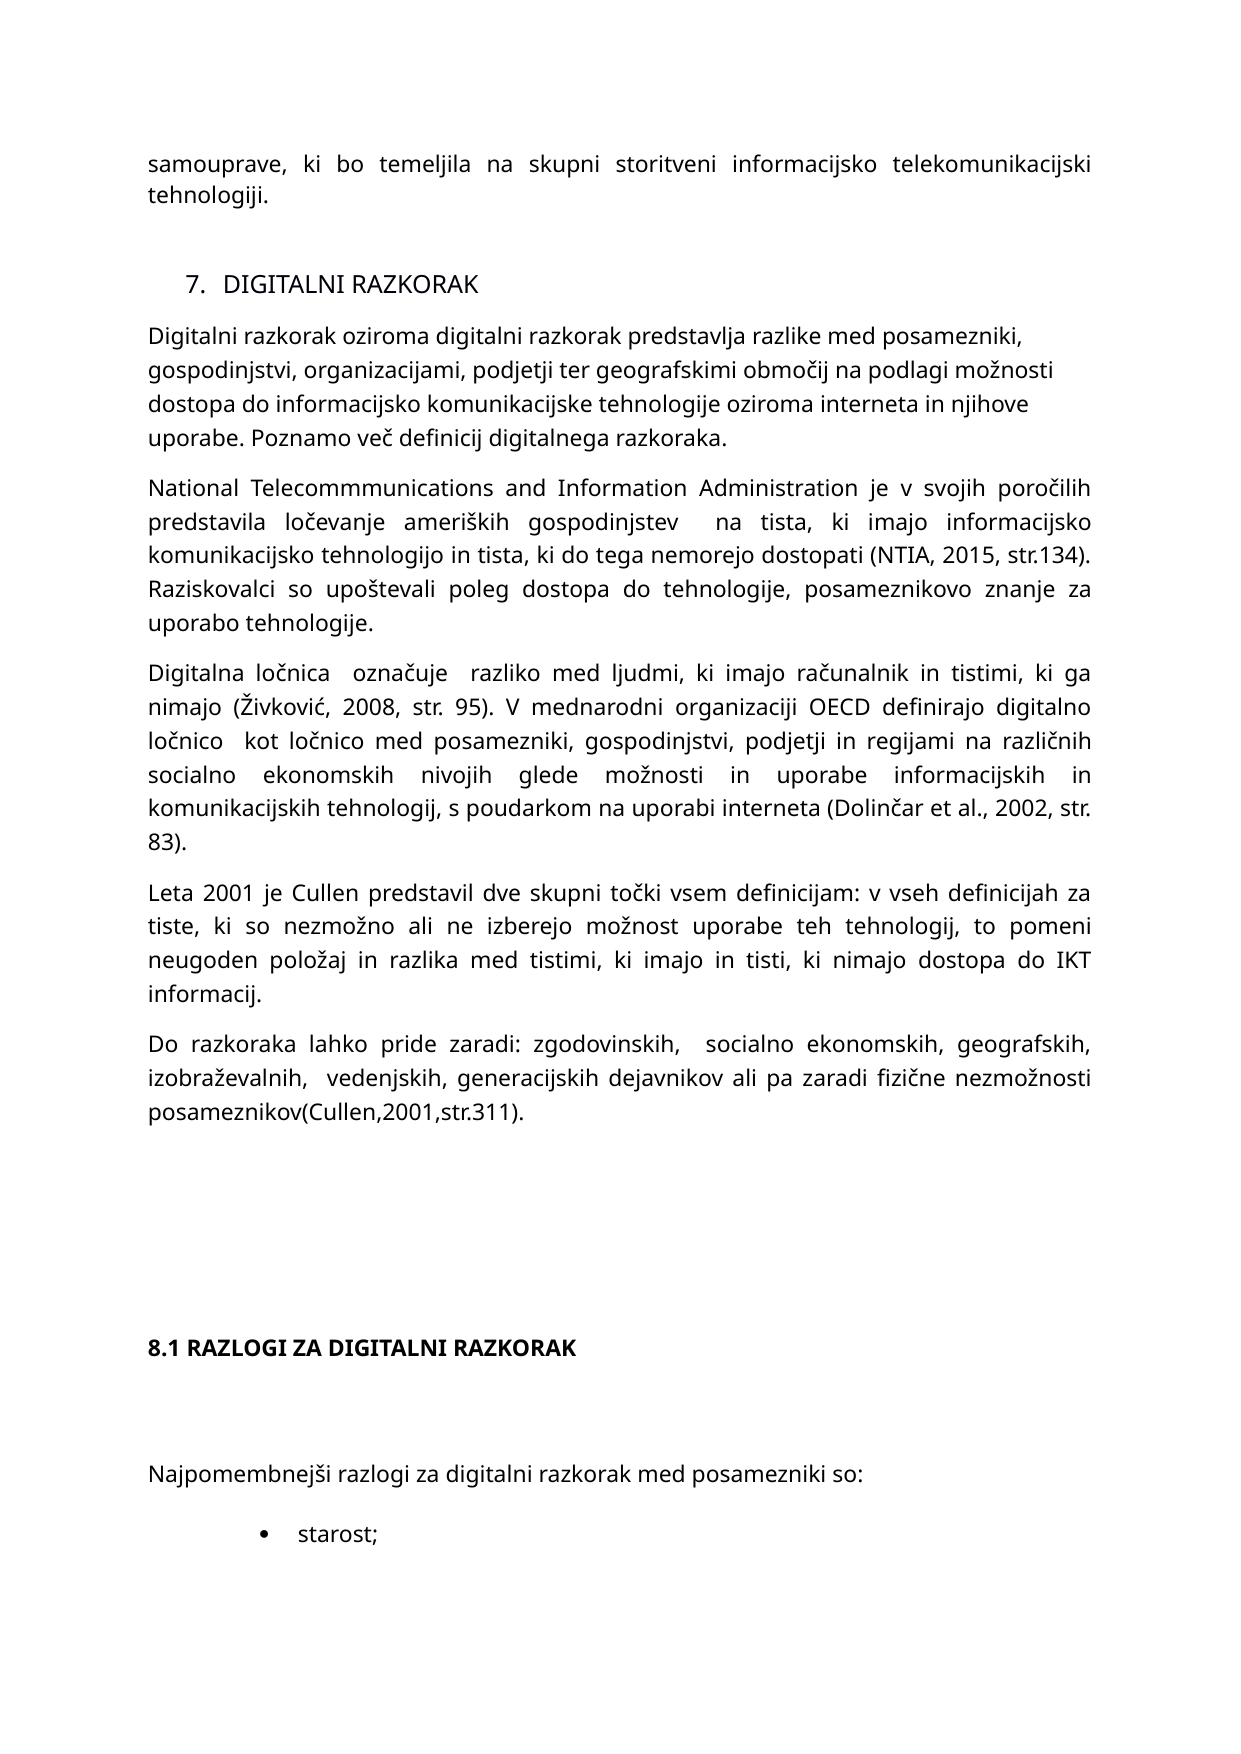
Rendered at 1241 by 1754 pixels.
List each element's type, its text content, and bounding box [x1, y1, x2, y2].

subtitle 8.1 RAZLOGI ZA DIGITALNI RAZKORAK [148, 1331, 1093, 1363]
text Najpomembnejši razlogi za digitalni razkorak med posamezniki so: [148, 1458, 1093, 1489]
text Digitalna ločnica označuje razliko med ljudmi, ki imajo računalnik in tistimi, ki ga nimajo (Živković, 2008, str. 95). V mednarodni organizaciji OECD definirajo digitalno ločnico kot ločnico med posamezniki, gospodinjstvi, podjetji in regijami na različnih socialno ekonomskih nivojih glede možnosti in uporabe informacijskih in komunikacijskih tehnologij, s poudarkom na uporabi interneta (Dolinčar et al., 2002, str. 83). [148, 657, 1093, 857]
list DIGITALNI RAZKORAK [185, 267, 1093, 301]
text Do razkoraka lahko pride zaradi: zgodovinskih, socialno ekonomskih, geografskih, izobraževalnih, vedenjskih, generacijskih dejavnikov ali pa zaradi fizične nezmožnosti posameznikov(Cullen,2001,str.311). [148, 1028, 1093, 1157]
text Leta 2001 je Cullen predstavil dve skupni točki vsem definicijam: v vseh definicijah za tiste, ki so nezmožno ali ne izberejo možnost uporabe teh tehnologij, to pomeni neugoden položaj in razlika med tistimi, ki imajo in tisti, ki nimajo dostopa do IKT informacij. [148, 877, 1093, 1009]
list starost; [260, 1518, 1093, 1549]
text samouprave, ki bo temeljila na skupni storitveni informacijsko telekomunikacijski tehnologiji. [148, 148, 1093, 210]
text National Telecommmunications and Information Administration je v svojih poročilih predstavila ločevanje ameriških gospodinjstev na tista, ki imajo informacijsko komunikacijsko tehnologijo in tista, ki do tega nemorejo dostopati (NTIA, 2015, str.134). Raziskovalci so upoštevali poleg dostopa do tehnologije, posameznikovo znanje za uporabo tehnologije. [148, 472, 1093, 638]
text Digitalni razkorak oziroma digitalni razkorak predstavlja razlike med posamezniki, gospodinjstvi, organizacijami, podjetji ter geografskimi območij na podlagi možnosti dostopa do informacijsko komunikacijske tehnologije oziroma interneta in njihove uporabe. Poznamo več definicij digitalnega razkoraka. [148, 320, 1093, 453]
